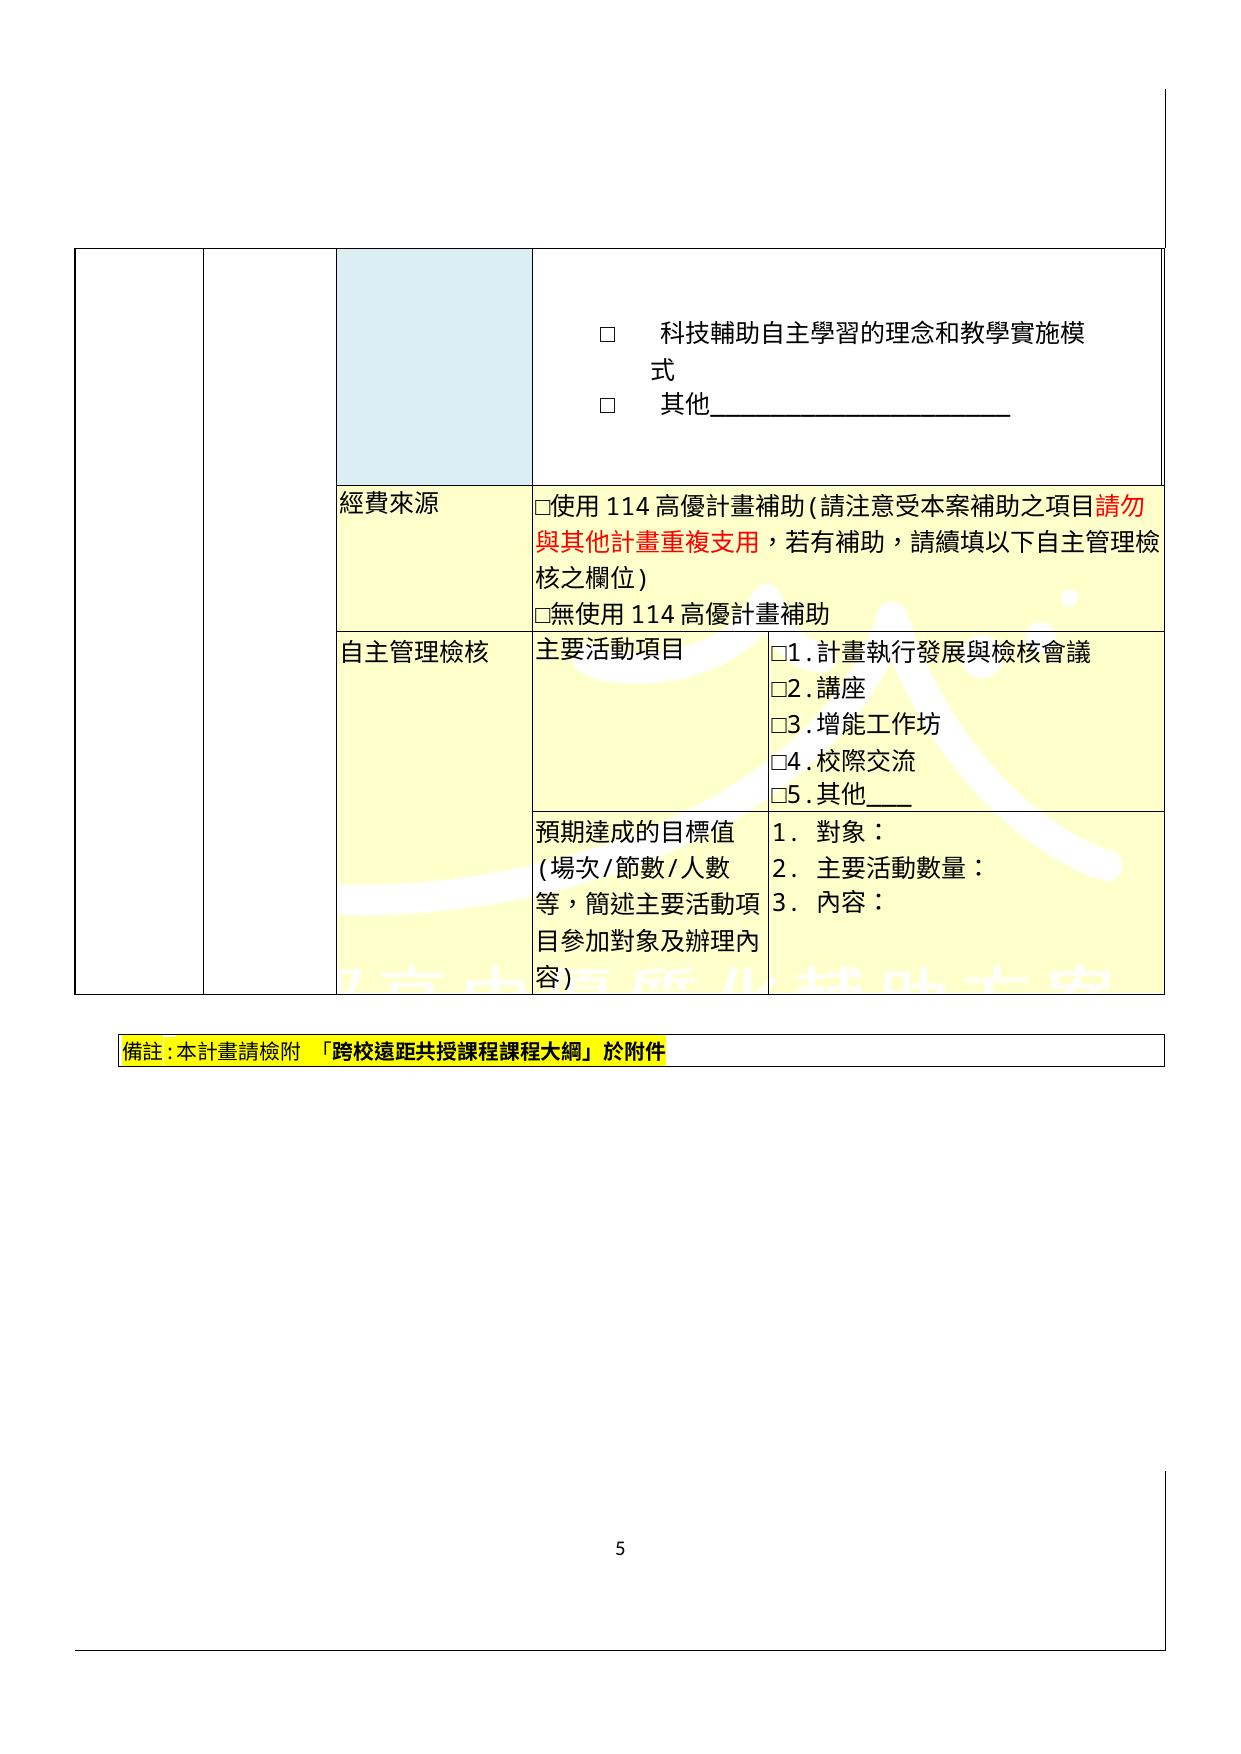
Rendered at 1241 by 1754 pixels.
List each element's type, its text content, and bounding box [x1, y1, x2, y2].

table_cell [328, 979, 333, 993]
table_cell [173, 984, 183, 993]
table_header 備註:本計畫請檢附 「跨校遠距共授課程課程大綱」於附件 [119, 1035, 387, 1066]
table_cell [204, 249, 336, 882]
table_cell [337, 249, 532, 485]
table_cell 預期達成的目標值 (場次/節數/人數等，簡述主要活動項目參加對象及辦理內容) [533, 812, 768, 993]
table_cell [237, 978, 259, 987]
table_header 備註:本計畫請檢附 「跨校遠距共授課程課程大綱」於附件 [378, 1035, 1164, 1066]
table_cell □1.計畫執行發展與檢核會議 □2.講座 □3.增能工作坊 □4.校際交流 □5.其他___ [769, 632, 869, 757]
table_cell [311, 980, 320, 993]
table_cell 1. 對象： 2. 主要活動數量： 3. 內容： [769, 812, 1164, 993]
table_cell 若有數位培力規劃，請於以下工作項目進行勾選(可複選) AI融入教學之運用 課程與教材數位化 數位學習平臺的運用(含蒐集學生學習歷程與學習結果，促進課程調整) 科技輔助自主學習的理念和教學實施模式 其他____________________ [533, 249, 1161, 485]
table_cell □1.計畫執行發展與檢核會議 □2.講座 □3.增能工作坊 □4.校際交流 □5.其他___ [915, 632, 1164, 811]
table_cell □1.計畫執行發展與檢核會議 □2.講座 □3.增能工作坊 □4.校際交流 □5.其他___ [769, 665, 991, 811]
table_cell 主要活動項目 [533, 632, 768, 811]
table_cell [337, 899, 532, 993]
table_cell [204, 893, 336, 993]
table_cell □使用114高優計畫補助(請注意受本案補助之項目請勿與其他計畫重複支用，若有補助，請續填以下自主管理檢核之欄位) □無使用114高優計畫補助 [533, 486, 1164, 631]
table_cell 經費來源 [337, 486, 532, 631]
table_cell 自主管理檢核 [337, 632, 532, 883]
table_cell [76, 249, 203, 993]
